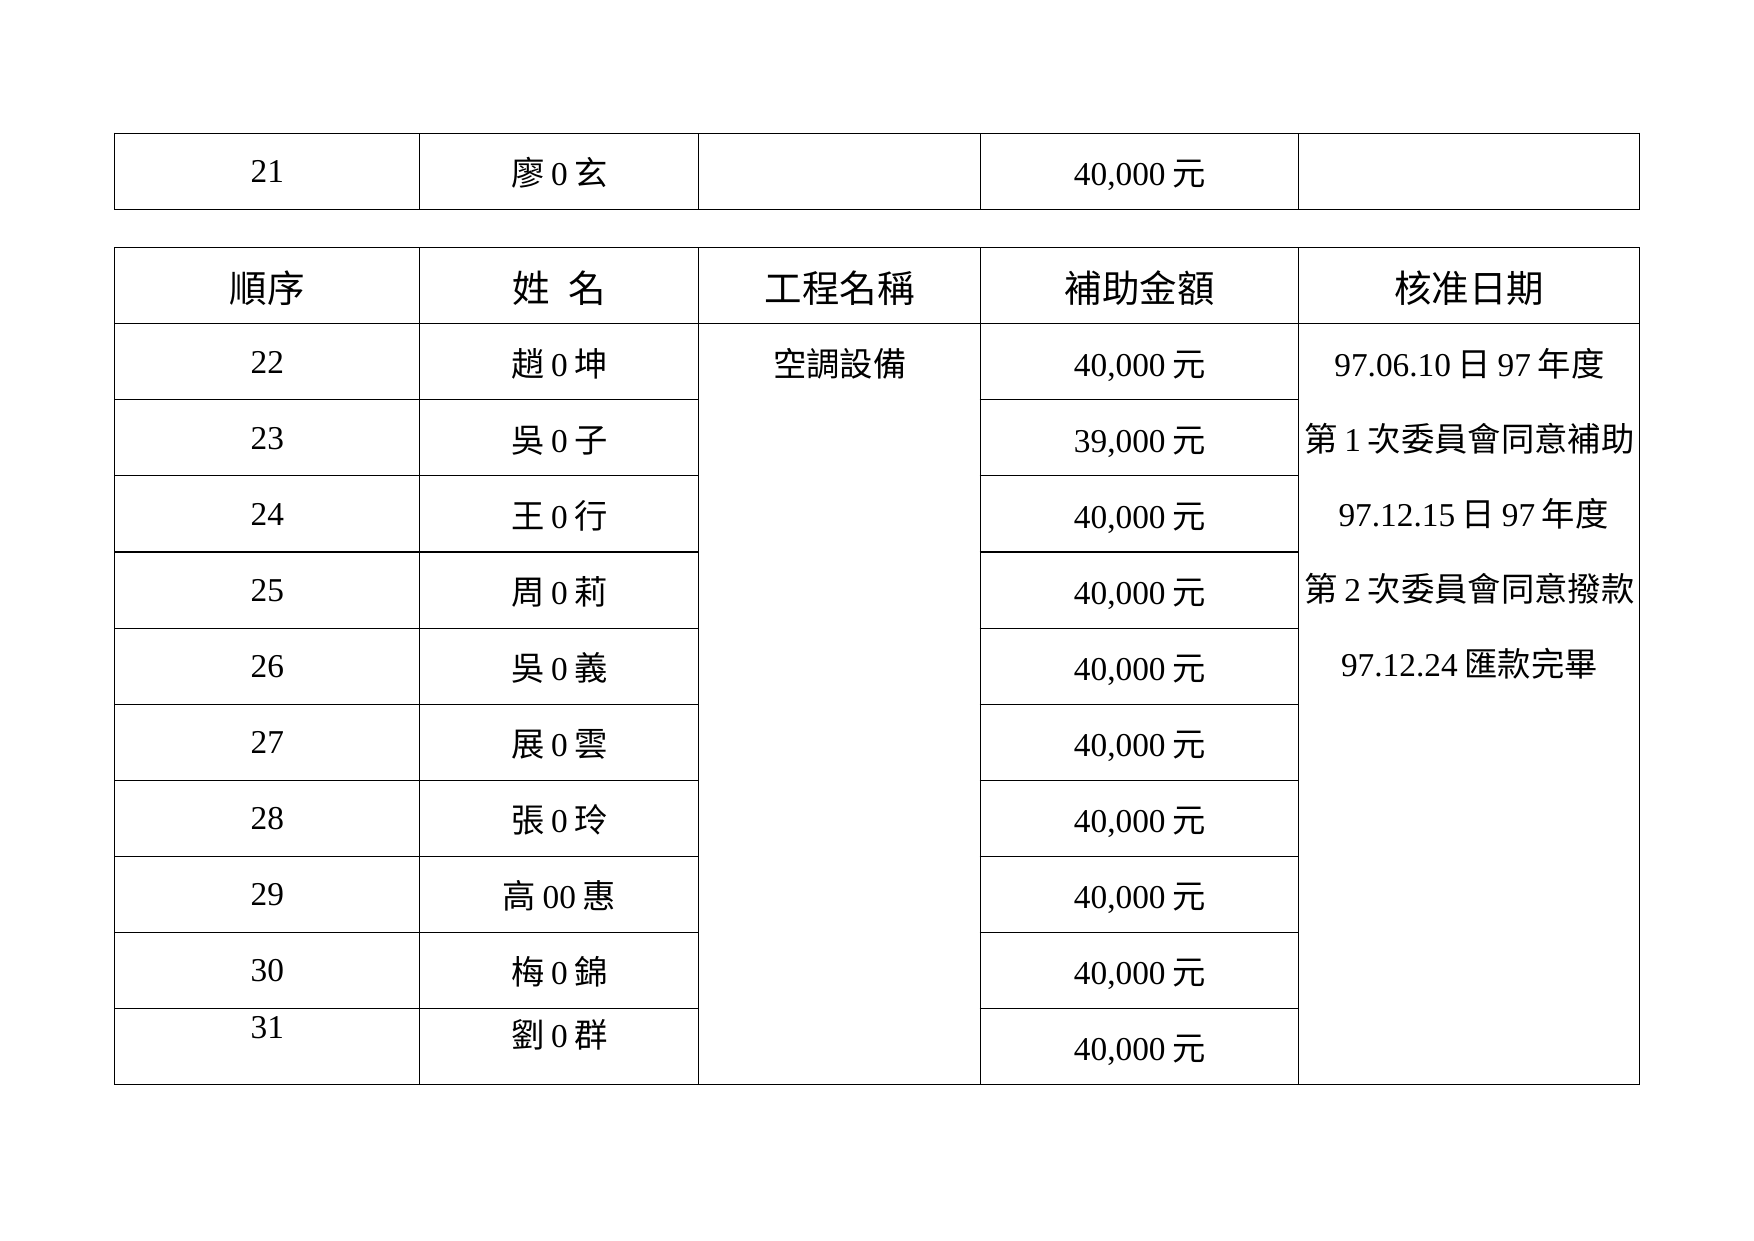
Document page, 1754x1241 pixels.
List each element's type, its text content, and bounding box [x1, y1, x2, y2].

table_cell 24 [115, 476, 419, 551]
table_cell 40,000元 [981, 134, 1298, 209]
table_cell 40,000元 [981, 857, 1298, 932]
table_cell 40,000元 [981, 781, 1298, 856]
table_cell 40,000元 [981, 553, 1298, 627]
table_cell 25 [115, 553, 419, 627]
table_cell 23 [115, 400, 419, 475]
table_cell 張0玲 [420, 781, 698, 856]
table_cell 40,000元 [981, 1009, 1298, 1084]
table_cell 26 [115, 629, 419, 703]
table_header 姓 名 [420, 248, 698, 323]
table_cell 30 [115, 933, 419, 1008]
table_cell 97.06.10日97年度 第1次委員會同意補助 97.12.15日97年度 第2次委員會同意撥款 97.12.24匯款完畢 [1299, 324, 1639, 1084]
table_header 工程名稱 [699, 248, 980, 323]
table_cell 22 [115, 324, 419, 399]
table_cell 吳0義 [420, 629, 698, 703]
table_cell 趙0坤 [420, 324, 698, 399]
table_cell 28 [115, 781, 419, 856]
table_cell 40,000元 [981, 476, 1298, 551]
table_cell 40,000元 [981, 324, 1298, 399]
table_header 順序 [115, 248, 419, 323]
table_cell 40,000元 [981, 629, 1298, 703]
table_cell 周0莉 [420, 553, 698, 627]
table_cell 王0行 [420, 476, 698, 551]
table_cell 40,000元 [981, 705, 1298, 779]
table_cell [1299, 134, 1639, 209]
table_cell 31 [115, 1009, 419, 1084]
table_cell 劉0群 [420, 1009, 698, 1084]
table_cell 高00惠 [420, 857, 698, 932]
table_cell 39,000元 [981, 400, 1298, 475]
table_cell 廖0玄 [420, 134, 698, 209]
table_cell 吳0子 [420, 400, 698, 475]
table_cell 29 [115, 857, 419, 932]
table_cell 27 [115, 705, 419, 779]
table_cell 空調設備 [699, 324, 980, 1084]
table_cell 梅0錦 [420, 933, 698, 1008]
table_cell [699, 134, 980, 209]
table_cell 40,000元 [981, 933, 1298, 1008]
table_header 核准日期 [1299, 248, 1639, 323]
table_cell 展0雲 [420, 705, 698, 779]
table_header 補助金額 [981, 248, 1298, 323]
table_cell 21 [115, 134, 419, 209]
